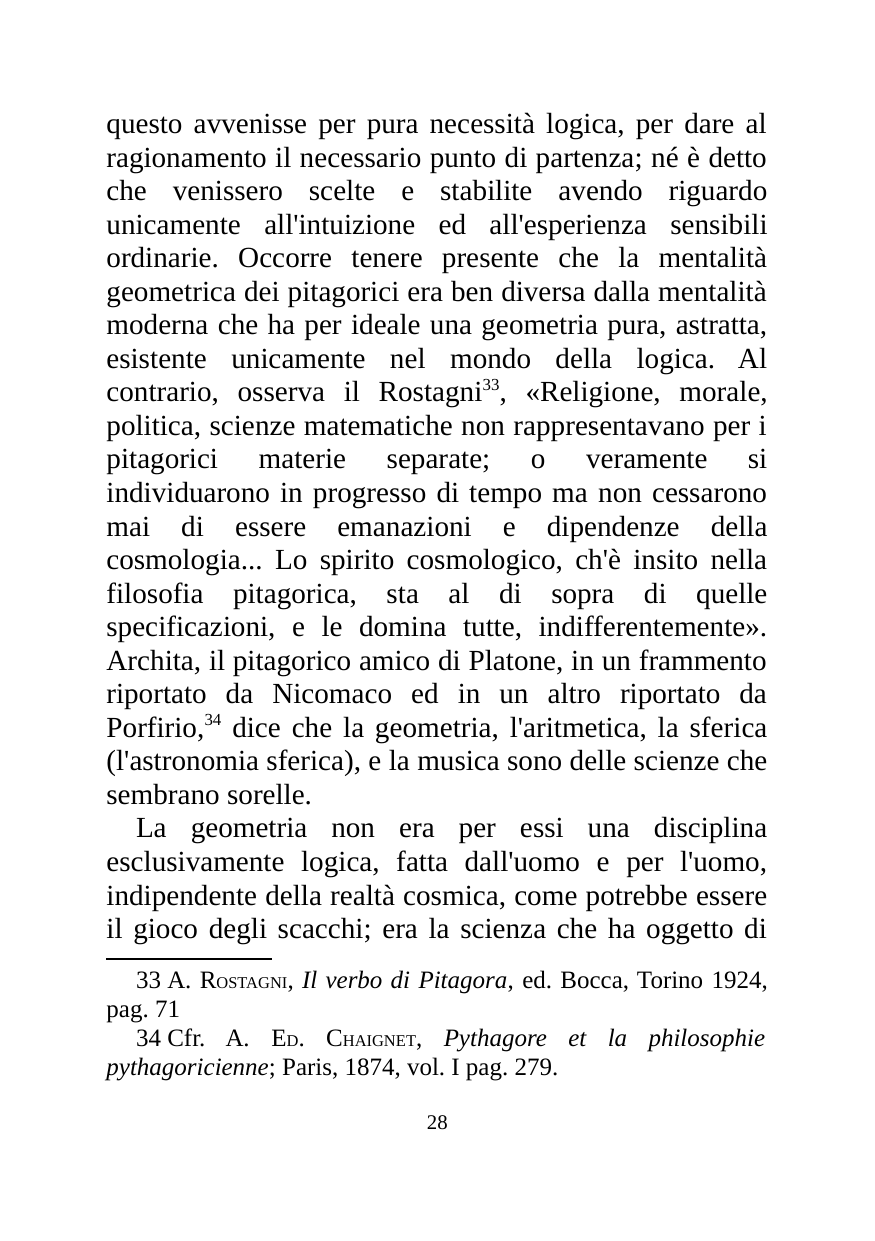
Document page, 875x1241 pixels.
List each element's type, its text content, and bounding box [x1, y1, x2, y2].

text Cfr. A. Ed. Chaignet, Pythagore et la philosophie pythagoricienne; Paris, 1874, vol. I pag. 279. [106, 1023, 768, 1080]
text A. Rostagni, Il verbo di Pitagora, ed. Bocca, Torino 1924, pag. 71 [106, 965, 768, 1023]
text La geometria non era per essi una disciplina esclusivamente logica, fatta dall'uomo e per l'uomo, indipendente della realtà cosmica, come potrebbe essere il gioco degli scacchi; era la scienza che ha oggetto di [106, 811, 768, 945]
text questo avvenisse per pura necessità logica, per dare al ragionamento il necessario punto di partenza; né è detto che venissero scelte e stabilite avendo riguardo unicamente all'intuizione ed all'esperienza sensibili ordinarie. Occorre tenere presente che la mentalità geometrica dei pitagorici era ben diversa dalla mentalità moderna che ha per ideale una geometria pura, astratta, esistente unicamente nel mondo della logica. Al contrario, osserva il Rostagni, «Religione, morale, politica, scienze matematiche non rappresentavano per i pitagorici materie separate; o veramente si individuarono in progresso di tempo ma non cessarono mai di essere emanazioni e dipendenze della cosmologia... Lo spirito cosmologico, ch'è insito nella filosofia pitagorica, sta al di sopra di quelle specificazioni, e le domina tutte, indifferentemente». Archita, il pitagorico amico di Platone, in un frammento riportato da Nicomaco ed in un altro riportato da Porfirio, dice che la geometria, l'aritmetica, la sferica (l'astronomia sferica), e la musica sono delle scienze che sembrano sorelle. [106, 106, 768, 811]
